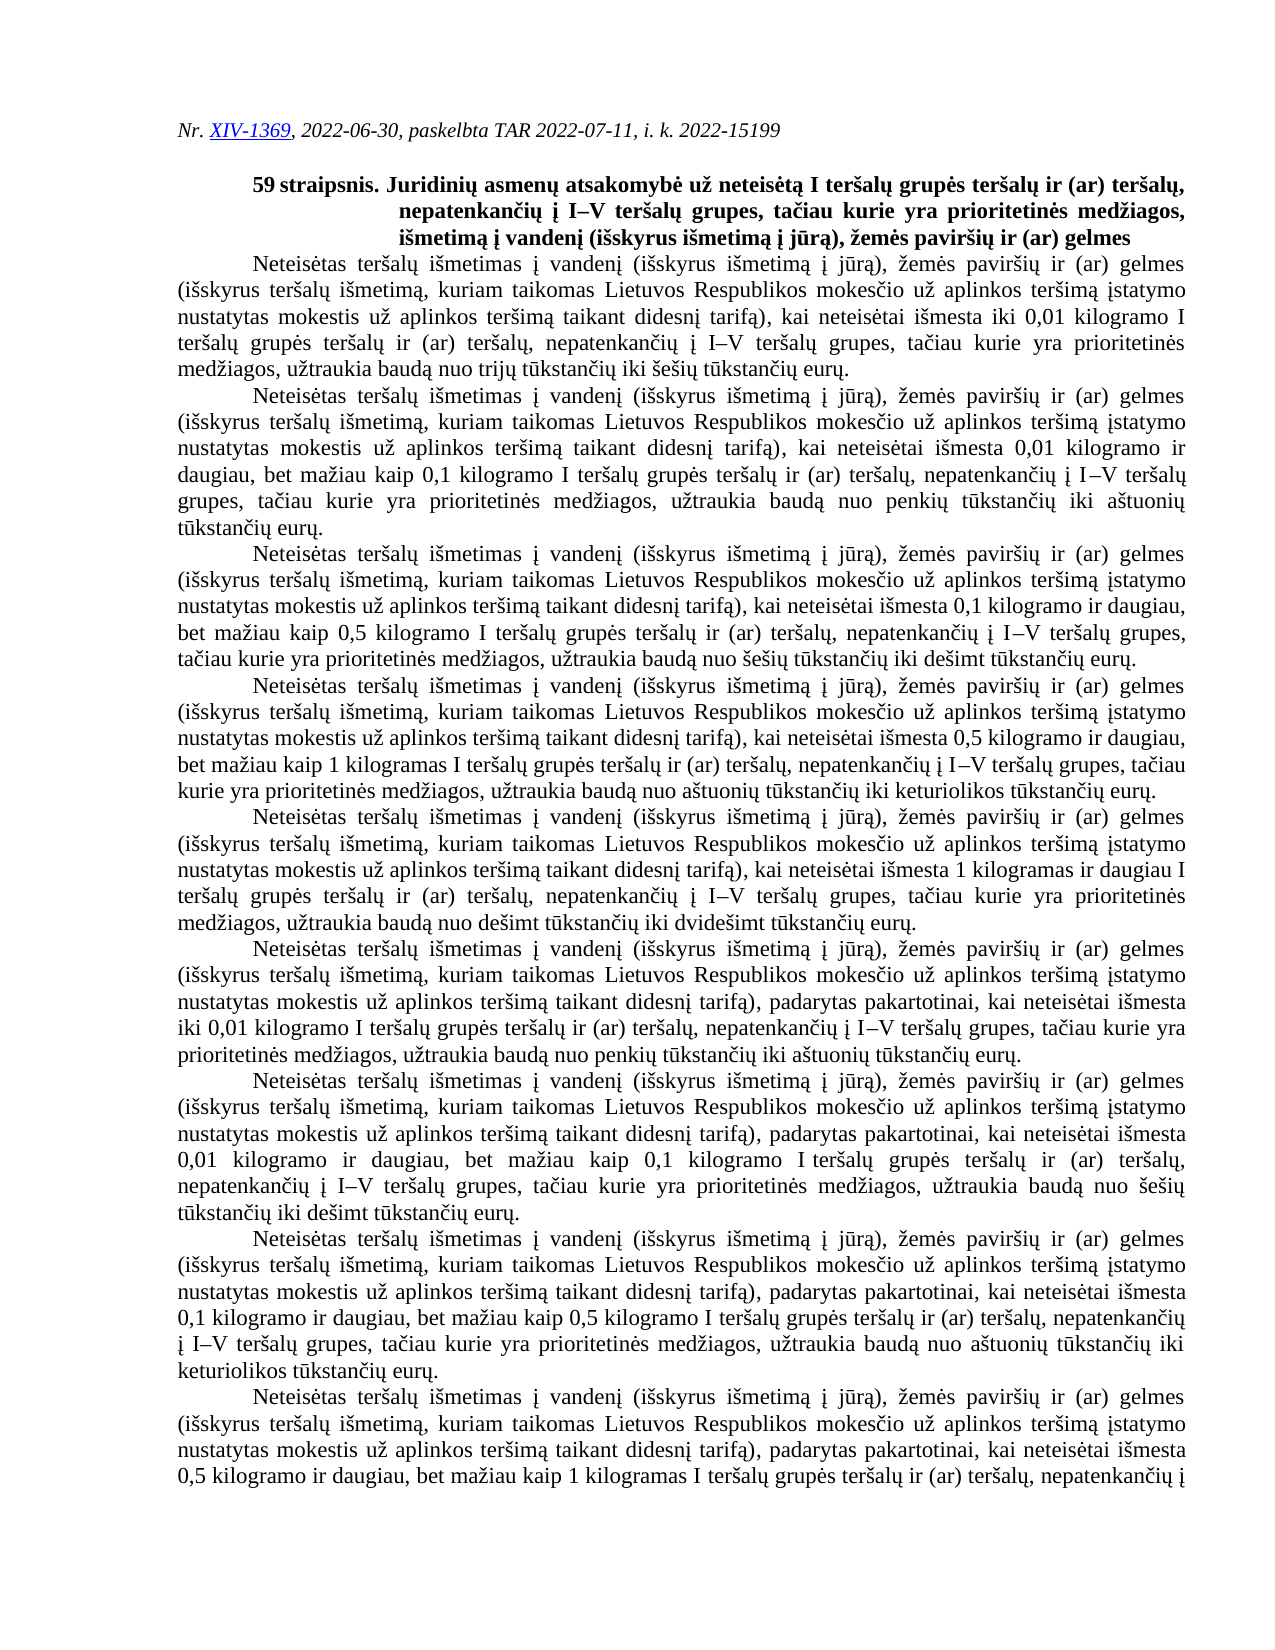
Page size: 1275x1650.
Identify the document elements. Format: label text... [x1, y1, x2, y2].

text Neteisėtas teršalų išmetimas į vandenį (išskyrus išmetimą į jūrą), žemės paviršių ir (ar) gelmes (išskyrus teršalų išmetimą, kuriam taikomas Lietuvos Respublikos mokesčio už aplinkos teršimą įstatymo nustatytas mokestis už aplinkos teršimą taikant didesnį tarifą), kai neteisėtai išmesta 0,1 kilogramo ir daugiau, bet mažiau kaip 0,5 kilogramo I teršalų grupės teršalų ir (ar) teršalų, nepatenkančių į I–V teršalų grupes, tačiau kurie yra prioritetinės medžiagos, užtraukia baudą nuo šešių tūkstančių iki dešimt tūkstančių eurų. [177, 540, 1186, 672]
text 59 straipsnis. Juridinių asmenų atsakomybė už neteisėtą I teršalų grupės teršalų ir (ar) teršalų, nepatenkančių į I–V teršalų grupes, tačiau kurie yra prioritetinės medžiagos, išmetimą į vandenį (išskyrus išmetimą į jūrą), žemės paviršių ir (ar) gelmes [252, 171, 1186, 250]
text Nr. XIV-1369, 2022-06-30, paskelbta TAR 2022-07-11, i. k. 2022-15199 [177, 118, 1186, 142]
text Neteisėtas teršalų išmetimas į vandenį (išskyrus išmetimą į jūrą), žemės paviršių ir (ar) gelmes (išskyrus teršalų išmetimą, kuriam taikomas Lietuvos Respublikos mokesčio už aplinkos teršimą įstatymo nustatytas mokestis už aplinkos teršimą taikant didesnį tarifą), kai neteisėtai išmesta iki 0,01 kilogramo I teršalų grupės teršalų ir (ar) teršalų, nepatenkančių į I–V teršalų grupes, tačiau kurie yra prioritetinės medžiagos, užtraukia baudą nuo trijų tūkstančių iki šešių tūkstančių eurų. [177, 250, 1186, 382]
text Neteisėtas teršalų išmetimas į vandenį (išskyrus išmetimą į jūrą), žemės paviršių ir (ar) gelmes (išskyrus teršalų išmetimą, kuriam taikomas Lietuvos Respublikos mokesčio už aplinkos teršimą įstatymo nustatytas mokestis už aplinkos teršimą taikant didesnį tarifą), kai neteisėtai išmesta 1 kilogramas ir daugiau I teršalų grupės teršalų ir (ar) teršalų, nepatenkančių į I–V teršalų grupes, tačiau kurie yra prioritetinės medžiagos, užtraukia baudą nuo dešimt tūkstančių iki dvidešimt tūkstančių eurų. [177, 803, 1186, 935]
text Neteisėtas teršalų išmetimas į vandenį (išskyrus išmetimą į jūrą), žemės paviršių ir (ar) gelmes (išskyrus teršalų išmetimą, kuriam taikomas Lietuvos Respublikos mokesčio už aplinkos teršimą įstatymo nustatytas mokestis už aplinkos teršimą taikant didesnį tarifą), kai neteisėtai išmesta 0,01 kilogramo ir daugiau, bet mažiau kaip 0,1 kilogramo I teršalų grupės teršalų ir (ar) teršalų, nepatenkančių į I–V teršalų grupes, tačiau kurie yra prioritetinės medžiagos, užtraukia baudą nuo penkių tūkstančių iki aštuonių tūkstančių eurų. [177, 382, 1186, 540]
text Neteisėtas teršalų išmetimas į vandenį (išskyrus išmetimą į jūrą), žemės paviršių ir (ar) gelmes (išskyrus teršalų išmetimą, kuriam taikomas Lietuvos Respublikos mokesčio už aplinkos teršimą įstatymo nustatytas mokestis už aplinkos teršimą taikant didesnį tarifą), padarytas pakartotinai, kai neteisėtai išmesta 0,01 kilogramo ir daugiau, bet mažiau kaip 0,1 kilogramo I teršalų grupės teršalų ir (ar) teršalų, nepatenkančių į I–V teršalų grupes, tačiau kurie yra prioritetinės medžiagos, užtraukia baudą nuo šešių tūkstančių iki dešimt tūkstančių eurų. [177, 1067, 1186, 1225]
text Neteisėtas teršalų išmetimas į vandenį (išskyrus išmetimą į jūrą), žemės paviršių ir (ar) gelmes (išskyrus teršalų išmetimą, kuriam taikomas Lietuvos Respublikos mokesčio už aplinkos teršimą įstatymo nustatytas mokestis už aplinkos teršimą taikant didesnį tarifą), kai neteisėtai išmesta 0,5 kilogramo ir daugiau, bet mažiau kaip 1 kilogramas I teršalų grupės teršalų ir (ar) teršalų, nepatenkančių į I–V teršalų grupes, tačiau kurie yra prioritetinės medžiagos, užtraukia baudą nuo aštuonių tūkstančių iki keturiolikos tūkstančių eurų. [177, 672, 1186, 803]
text Neteisėtas teršalų išmetimas į vandenį (išskyrus išmetimą į jūrą), žemės paviršių ir (ar) gelmes (išskyrus teršalų išmetimą, kuriam taikomas Lietuvos Respublikos mokesčio už aplinkos teršimą įstatymo nustatytas mokestis už aplinkos teršimą taikant didesnį tarifą), padarytas pakartotinai, kai neteisėtai išmesta iki 0,01 kilogramo I teršalų grupės teršalų ir (ar) teršalų, nepatenkančių į I–V teršalų grupes, tačiau kurie yra prioritetinės medžiagos, užtraukia baudą nuo penkių tūkstančių iki aštuonių tūkstančių eurų. [177, 935, 1186, 1067]
text Neteisėtas teršalų išmetimas į vandenį (išskyrus išmetimą į jūrą), žemės paviršių ir (ar) gelmes (išskyrus teršalų išmetimą, kuriam taikomas Lietuvos Respublikos mokesčio už aplinkos teršimą įstatymo nustatytas mokestis už aplinkos teršimą taikant didesnį tarifą), padarytas pakartotinai, kai neteisėtai išmesta 0,5 kilogramo ir daugiau, bet mažiau kaip 1 kilogramas I teršalų grupės teršalų ir (ar) teršalų, nepatenkančių į [177, 1383, 1186, 1489]
text Neteisėtas teršalų išmetimas į vandenį (išskyrus išmetimą į jūrą), žemės paviršių ir (ar) gelmes (išskyrus teršalų išmetimą, kuriam taikomas Lietuvos Respublikos mokesčio už aplinkos teršimą įstatymo nustatytas mokestis už aplinkos teršimą taikant didesnį tarifą), padarytas pakartotinai, kai neteisėtai išmesta 0,1 kilogramo ir daugiau, bet mažiau kaip 0,5 kilogramo I teršalų grupės teršalų ir (ar) teršalų, nepatenkančių į I–V teršalų grupes, tačiau kurie yra prioritetinės medžiagos, užtraukia baudą nuo aštuonių tūkstančių iki keturiolikos tūkstančių eurų. [177, 1225, 1186, 1383]
